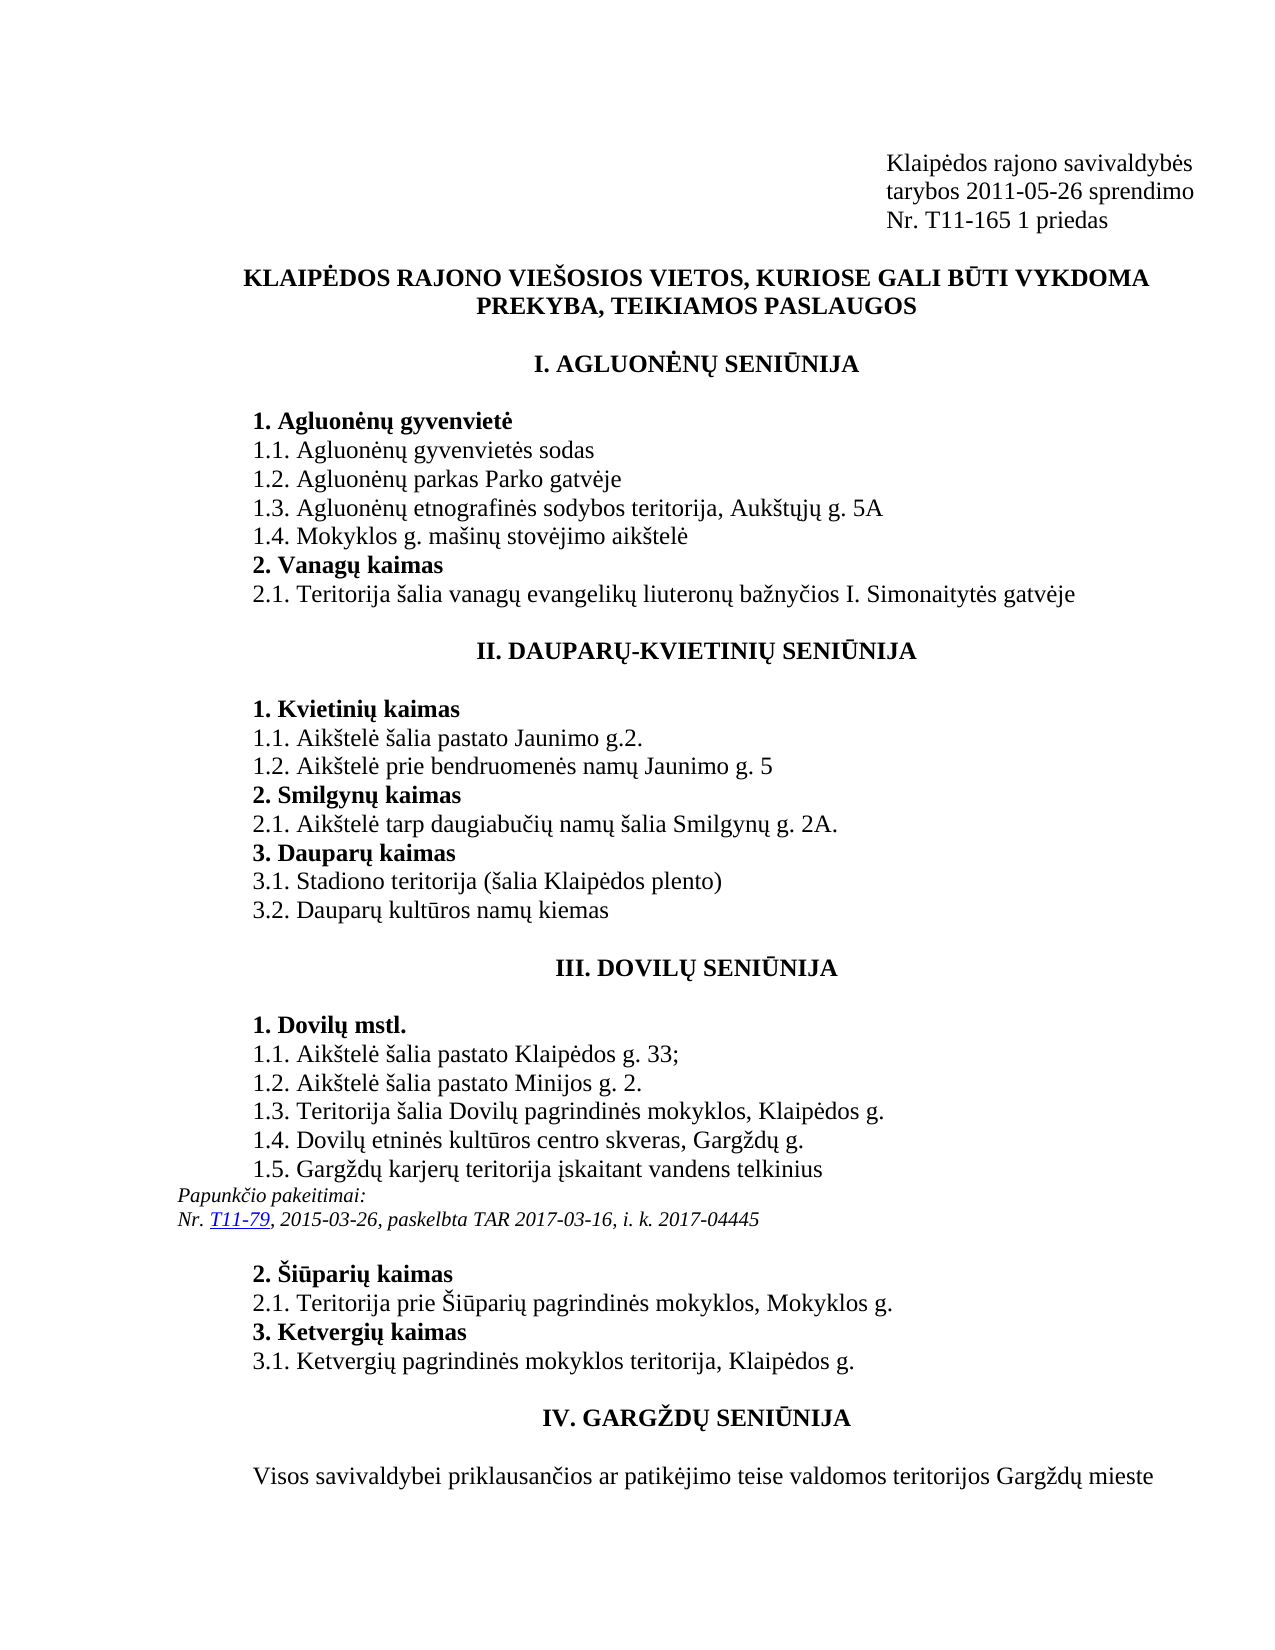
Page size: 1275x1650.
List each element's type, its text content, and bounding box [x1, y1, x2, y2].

text Nr. T11-79, 2015-03-26, paskelbta TAR 2017-03-16, i. k. 2017-04445 [177, 1207, 1216, 1231]
text Nr. T11-165 1 priedas [177, 205, 1216, 234]
text 1.4. Mokyklos g. mašinų stovėjimo aikštelė [177, 521, 1216, 550]
text 1.2. Agluonėnų parkas Parko gatvėje [177, 464, 1216, 493]
text 1. Agluonėnų gyvenvietė [177, 406, 1216, 435]
text 2.1. Teritorija šalia vanagų evangelikų liuteronų bažnyčios I. Simonaitytės gatvėje [177, 579, 1216, 608]
text 1.2. Aikštelė šalia pastato Minijos g. 2. [177, 1068, 1216, 1096]
text II. DAUPARŲ-KVIETINIŲ SENIŪNIJA [177, 636, 1216, 665]
text III. DOVILŲ SENIŪNIJA [177, 953, 1216, 981]
text I. AGLUONĖNŲ SENIŪNIJA [177, 349, 1216, 378]
text 2. Vanagų kaimas [177, 550, 1216, 579]
text 1. Dovilų mstl. [177, 1010, 1216, 1039]
text 3.1. Stadiono teritorija (šalia Klaipėdos plento) [177, 866, 1216, 895]
text 1.1. Agluonėnų gyvenvietės sodas [177, 435, 1216, 464]
text Klaipėdos rajono savivaldybės [886, 148, 1216, 176]
text 2. Smilgynų kaimas [177, 780, 1216, 809]
text IV. GARGŽDŲ SENIŪNIJA [177, 1403, 1216, 1432]
text 1.1. Aikštelė šalia pastato Klaipėdos g. 33; [177, 1039, 1216, 1068]
text KLAIPĖDOS RAJONO VIEŠOSIOS VIETOS, KURIOSE GALI BŪTI VYKDOMA PREKYBA, TEIKIAMOS PASLAUGOS [177, 263, 1216, 320]
text 1.5. Gargždų karjerų teritorija įskaitant vandens telkinius [177, 1154, 1216, 1183]
text Papunkčio pakeitimai: [177, 1183, 1216, 1207]
text 1.3. Teritorija šalia Dovilų pagrindinės mokyklos, Klaipėdos g. [177, 1096, 1216, 1125]
text 2. Šiūparių kaimas [177, 1259, 1216, 1288]
text 1.3. Agluonėnų etnografinės sodybos teritorija, Aukštųjų g. 5A [177, 493, 1216, 521]
text 3.2. Dauparų kultūros namų kiemas [177, 895, 1216, 924]
text 1.1. Aikštelė šalia pastato Jaunimo g.2. [177, 723, 1216, 751]
text 3. Dauparų kaimas [177, 838, 1216, 866]
text 2.1. Teritorija prie Šiūparių pagrindinės mokyklos, Mokyklos g. [177, 1288, 1216, 1317]
text 3. Ketvergių kaimas [177, 1317, 1216, 1346]
text 1.4. Dovilų etninės kultūros centro skveras, Gargždų g. [177, 1125, 1216, 1154]
text 3.1. Ketvergių pagrindinės mokyklos teritorija, Klaipėdos g. [177, 1346, 1216, 1374]
text 1.2. Aikštelė prie bendruomenės namų Jaunimo g. 5 [177, 751, 1216, 780]
text 1. Kvietinių kaimas [177, 694, 1216, 723]
text 2.1. Aikštelė tarp daugiabučių namų šalia Smilgynų g. 2A. [177, 809, 1216, 838]
text Visos savivaldybei priklausančios ar patikėjimo teise valdomos teritorijos Gargždų mieste [177, 1461, 1216, 1489]
text tarybos 2011-05-26 sprendimo [177, 176, 1216, 205]
